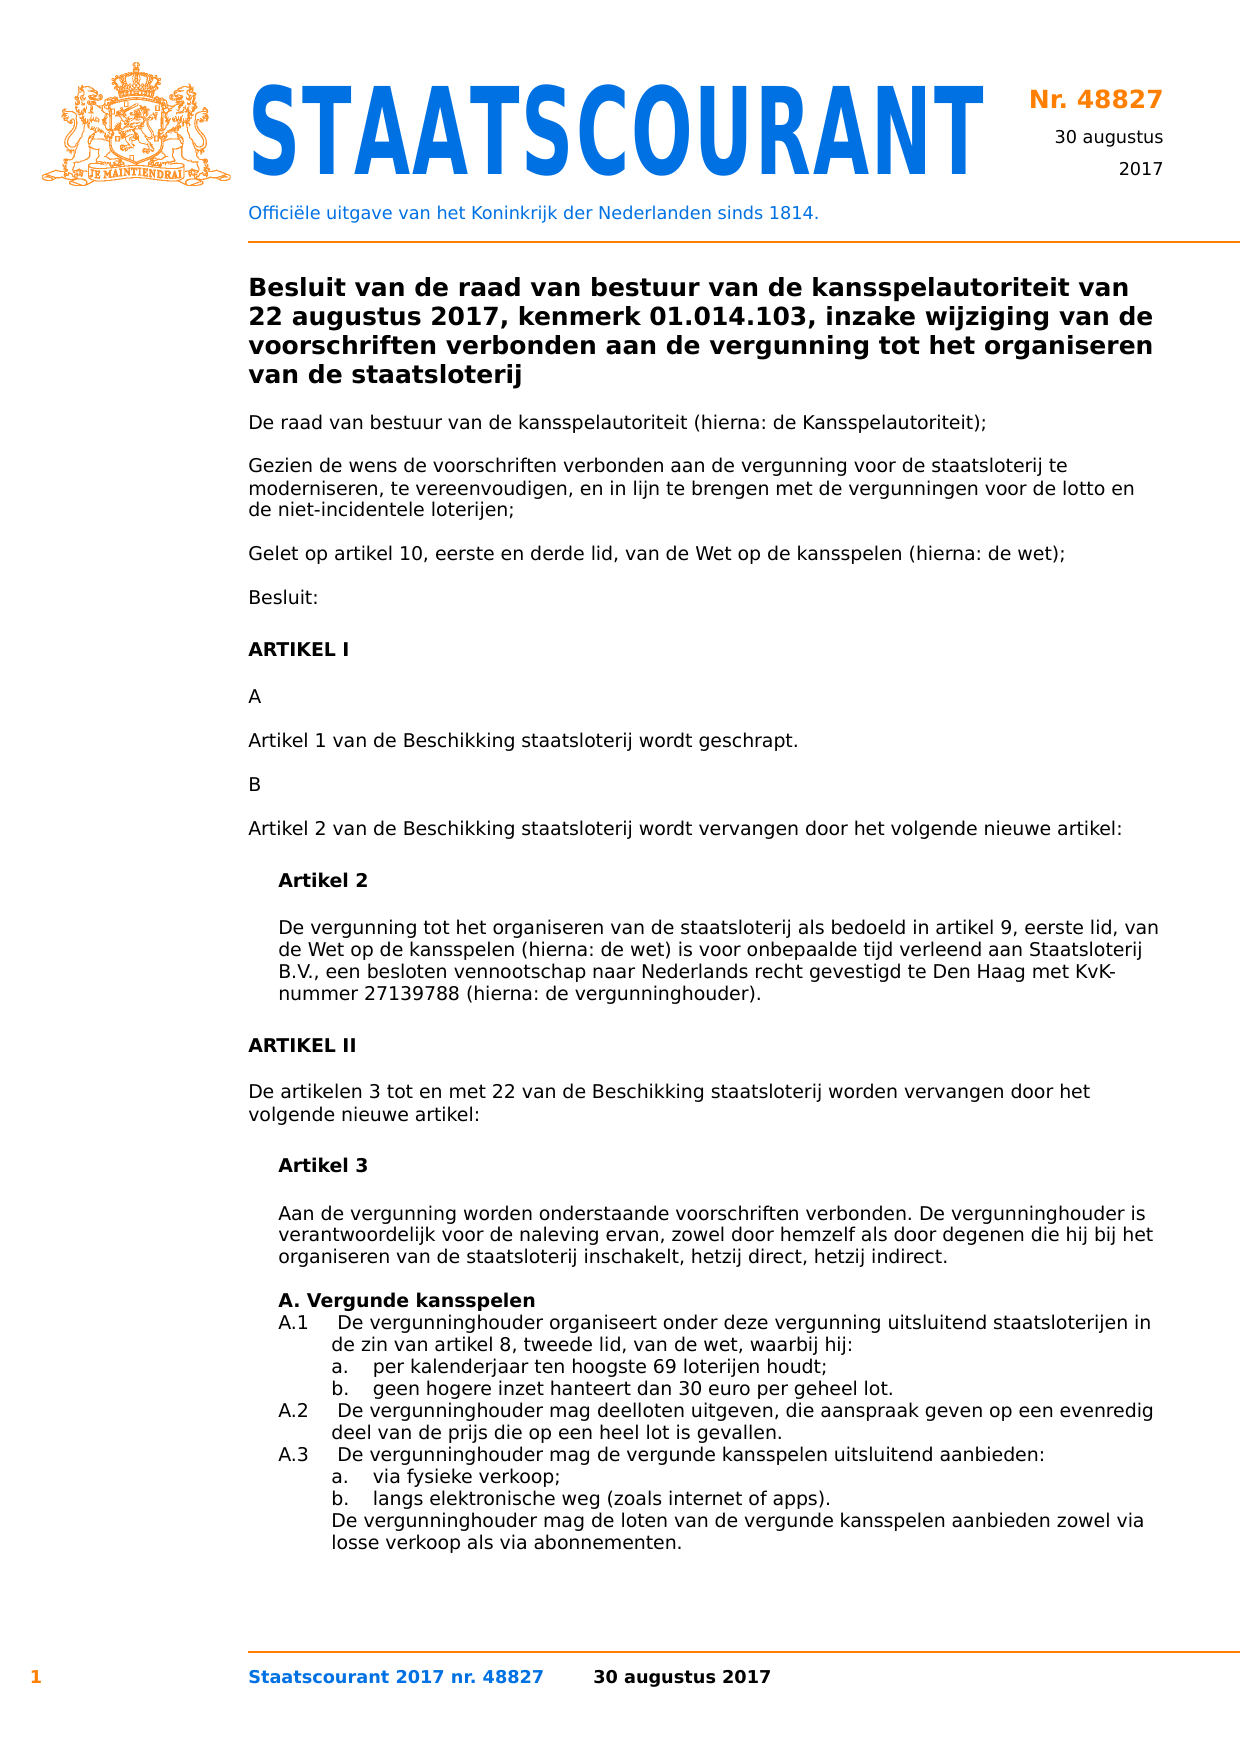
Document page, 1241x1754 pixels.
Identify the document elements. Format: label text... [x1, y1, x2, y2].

text A.3 De vergunninghouder mag de vergunde kansspelen uitsluitend aanbieden: [278, 1444, 1163, 1466]
text De raad van bestuur van de kansspelautoriteit (hierna: de Kansspelautoriteit); [248, 412, 1163, 433]
text Aan de vergunning worden onderstaande voorschriften verbonden. De vergunninghouder is verantwoordelijk voor de naleving ervan, zowel door hemzelf als door degenen die hij bij het organiseren van de staatsloterij inschakelt, hetzij direct, hetzij indirect. [278, 1202, 1163, 1268]
text De vergunning tot het organiseren van de staatsloterij als bedoeld in artikel 9, eerste lid, van de Wet op de kansspelen (hierna: de wet) is voor onbepaalde tijd verleend aan Staatsloterij B.V., een besloten vennootschap naar Nederlands recht gevestigd te Den Haag met KvK-nummer 27139788 (hierna: de vergunninghouder). [278, 917, 1163, 1004]
text Artikel 2 van de Beschikking staatsloterij wordt vervangen door het volgende nieuwe artikel: [248, 818, 1163, 839]
table_cell 30 augustus [998, 121, 1240, 153]
subtitle ARTIKEL II [248, 1034, 1163, 1056]
text b. geen hogere inzet hanteert dan 30 euro per geheel lot. [331, 1378, 1163, 1400]
subtitle A. Vergunde kansspelen [278, 1290, 1163, 1312]
table_header STAATSCOURANT [248, 62, 998, 203]
text a. per kalenderjaar ten hoogste 69 loterijen houdt; [331, 1356, 1163, 1378]
text b. langs elektronische weg (zoals internet of apps). [331, 1488, 1163, 1510]
text De vergunninghouder mag de loten van de vergunde kansspelen aanbieden zowel via losse verkoop als via abonnementen. [331, 1510, 1163, 1554]
text Gezien de wens de voorschriften verbonden aan de vergunning voor de staatsloterij te moderniseren, te vereenvoudigen, en in lijn te brengen met de vergunningen voor de lotto en de niet-incidentele loterijen; [248, 455, 1163, 521]
table_header [25, 62, 248, 241]
text De artikelen 3 tot en met 22 van de Beschikking staatsloterij worden vervangen door het volgende nieuwe artikel: [248, 1081, 1163, 1125]
text B [248, 774, 1163, 796]
picture [41, 62, 231, 186]
subtitle ARTIKEL I [248, 639, 1163, 661]
subtitle Besluit van de raad van bestuur van de kansspelautoriteit van 22 augustus 2017, kenmerk 01.014.103, inzake wijziging van de voorschriften verbonden aan de vergunning tot het organiseren van de staatsloterij [248, 273, 1163, 390]
text Gelet op artikel 10, eerste en derde lid, van de Wet op de kansspelen (hierna: de wet); [248, 543, 1163, 565]
subtitle Artikel 2 [278, 869, 1163, 892]
text A [248, 686, 1163, 708]
text Artikel 1 van de Beschikking staatsloterij wordt geschrapt. [248, 730, 1163, 752]
table_cell Officiële uitgave van het Koninkrijk der Nederlanden sinds 1814. [248, 203, 1240, 241]
subtitle Artikel 3 [278, 1155, 1163, 1177]
table_cell 2017 [998, 153, 1240, 203]
table_header Nr. 48827 [998, 62, 1240, 121]
text A.2 De vergunninghouder mag deelloten uitgeven, die aanspraak geven op een evenredig deel van de prijs die op een heel lot is gevallen. [278, 1400, 1163, 1444]
text Besluit: [248, 587, 1163, 609]
text a. via fysieke verkoop; [331, 1466, 1163, 1488]
text A.1 De vergunninghouder organiseert onder deze vergunning uitsluitend staatsloterijen in de zin van artikel 8, tweede lid, van de wet, waarbij hij: [278, 1312, 1163, 1356]
